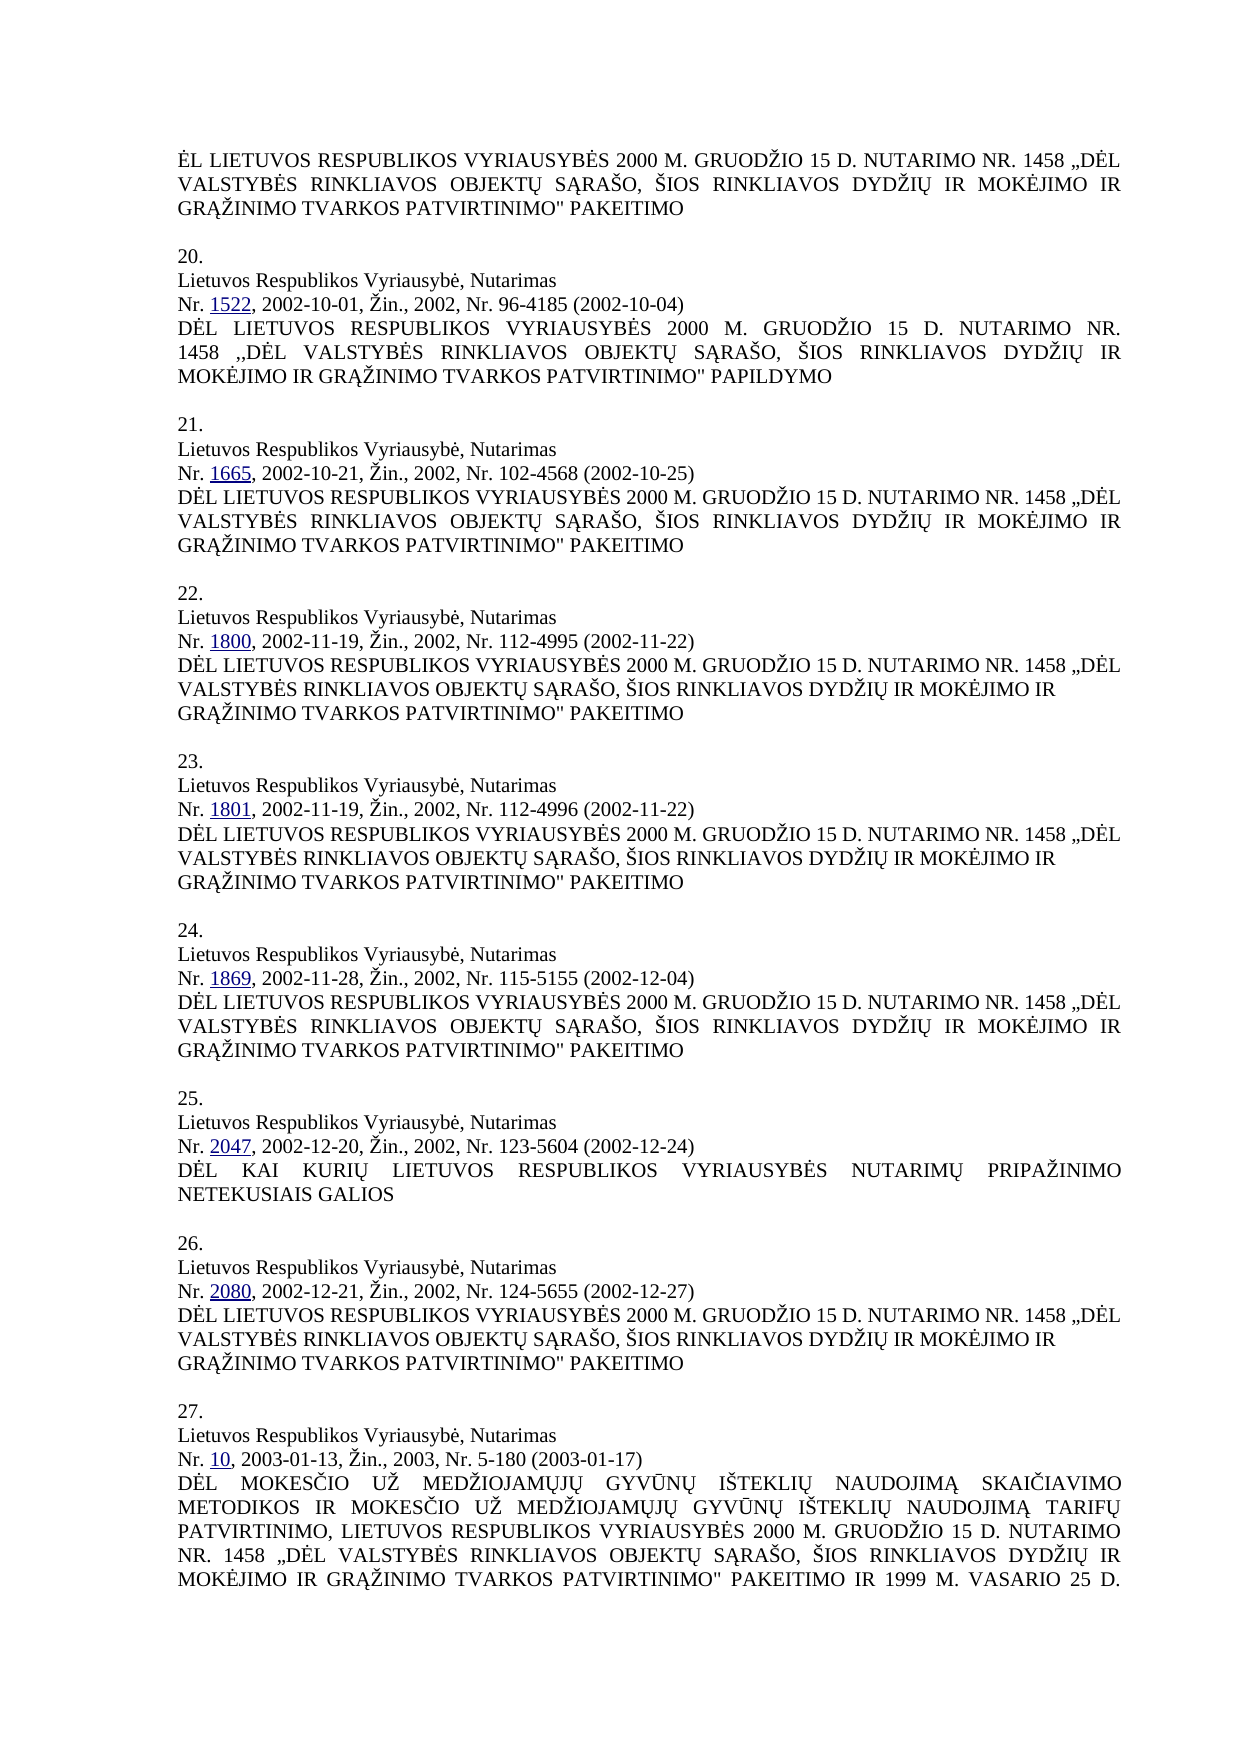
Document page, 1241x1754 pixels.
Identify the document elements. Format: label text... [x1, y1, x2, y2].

text ĖL LIETUVOS RESPUBLIKOS VYRIAUSYBĖS 2000 M. GRUODŽIO 15 D. NUTARIMO NR. 1458 „DĖL VALSTYBĖS RINKLIAVOS OBJEKTŲ SĄRAŠO, ŠIOS RINKLIAVOS DYDŽIŲ IR MOKĖJIMO IR GRĄŽINIMO TVARKOS PATVIRTINIMO" PAKEITIMO [177, 148, 1122, 220]
text DĖL KAI KURIŲ LIETUVOS RESPUBLIKOS VYRIAUSYBĖS NUTARIMŲ PRIPAŽINIMO NETEKUSIAIS GALIOS [177, 1158, 1122, 1206]
text DĖL LIETUVOS RESPUBLIKOS VYRIAUSYBĖS 2000 M. GRUODŽIO 15 D. NUTARIMO NR. 1458 „DĖL VALSTYBĖS RINKLIAVOS OBJEKTŲ SĄRAŠO, ŠIOS RINKLIAVOS DYDŽIŲ IR MOKĖJIMO IR GRĄŽINIMO TVARKOS PATVIRTINIMO" PAKEITIMO [177, 990, 1122, 1062]
text 27. [177, 1399, 1122, 1423]
text Lietuvos Respublikos Vyriausybė, Nutarimas [177, 773, 1122, 797]
text 21. [177, 412, 1122, 436]
text DĖL LIETUVOS RESPUBLIKOS VYRIAUSYBĖS 2000 M. GRUODŽIO 15 D. NUTARIMO NR. 1458 ,,DĖL VALSTYBĖS RINKLIAVOS OBJEKTŲ SĄRAŠO, ŠIOS RINKLIAVOS DYDŽIŲ IR MOKĖJIMO IR GRĄŽINIMO TVARKOS PATVIRTINIMO" PAPILDYMO [177, 316, 1122, 388]
text Nr. 2047, 2002-12-20, Žin., 2002, Nr. 123-5604 (2002-12-24) [177, 1134, 1122, 1158]
text Lietuvos Respublikos Vyriausybė, Nutarimas [177, 436, 1122, 461]
text 22. [177, 581, 1122, 605]
text DĖL LIETUVOS RESPUBLIKOS VYRIAUSYBĖS 2000 M. GRUODŽIO 15 D. NUTARIMO NR. 1458 „DĖL VALSTYBĖS RINKLIAVOS OBJEKTŲ SĄRAŠO, ŠIOS RINKLIAVOS DYDŽIŲ IR MOKĖJIMO IR GRĄŽINIMO TVARKOS PATVIRTINIMO" PAKEITIMO [177, 653, 1122, 725]
text Lietuvos Respublikos Vyriausybė, Nutarimas [177, 942, 1122, 966]
text Lietuvos Respublikos Vyriausybė, Nutarimas [177, 1423, 1122, 1447]
text 20. [177, 244, 1122, 268]
text DĖL LIETUVOS RESPUBLIKOS VYRIAUSYBĖS 2000 M. GRUODŽIO 15 D. NUTARIMO NR. 1458 „DĖL VALSTYBĖS RINKLIAVOS OBJEKTŲ SĄRAŠO, ŠIOS RINKLIAVOS DYDŽIŲ IR MOKĖJIMO IR GRĄŽINIMO TVARKOS PATVIRTINIMO" PAKEITIMO [177, 484, 1122, 557]
text Nr. 1665, 2002-10-21, Žin., 2002, Nr. 102-4568 (2002-10-25) [177, 461, 1122, 484]
text 24. [177, 918, 1122, 942]
text DĖL LIETUVOS RESPUBLIKOS VYRIAUSYBĖS 2000 M. GRUODŽIO 15 D. NUTARIMO NR. 1458 „DĖL VALSTYBĖS RINKLIAVOS OBJEKTŲ SĄRAŠO, ŠIOS RINKLIAVOS DYDŽIŲ IR MOKĖJIMO IR GRĄŽINIMO TVARKOS PATVIRTINIMO" PAKEITIMO [177, 1303, 1122, 1375]
text 26. [177, 1231, 1122, 1254]
text 25. [177, 1086, 1122, 1110]
text Nr. 1522, 2002-10-01, Žin., 2002, Nr. 96-4185 (2002-10-04) [177, 292, 1122, 316]
text Lietuvos Respublikos Vyriausybė, Nutarimas [177, 605, 1122, 629]
text Nr. 1800, 2002-11-19, Žin., 2002, Nr. 112-4995 (2002-11-22) [177, 629, 1122, 653]
text DĖL MOKESČIO UŽ MEDŽIOJAMŲJŲ GYVŪNŲ IŠTEKLIŲ NAUDOJIMĄ SKAIČIAVIMO METODIKOS IR MOKESČIO UŽ MEDŽIOJAMŲJŲ GYVŪNŲ IŠTEKLIŲ NAUDOJIMĄ TARIFŲ PATVIRTINIMO, LIETUVOS RESPUBLIKOS VYRIAUSYBĖS 2000 M. GRUODŽIO 15 D. NUTARIMO NR. 1458 „DĖL VALSTYBĖS RINKLIAVOS OBJEKTŲ SĄRAŠO, ŠIOS RINKLIAVOS DYDŽIŲ IR MOKĖJIMO IR GRĄŽINIMO TVARKOS PATVIRTINIMO" PAKEITIMO IR 1999 M. VASARIO 25 D. [177, 1471, 1122, 1591]
text Nr. 1869, 2002-11-28, Žin., 2002, Nr. 115-5155 (2002-12-04) [177, 966, 1122, 990]
text 23. [177, 749, 1122, 773]
text Lietuvos Respublikos Vyriausybė, Nutarimas [177, 1254, 1122, 1279]
text DĖL LIETUVOS RESPUBLIKOS VYRIAUSYBĖS 2000 M. GRUODŽIO 15 D. NUTARIMO NR. 1458 „DĖL VALSTYBĖS RINKLIAVOS OBJEKTŲ SĄRAŠO, ŠIOS RINKLIAVOS DYDŽIŲ IR MOKĖJIMO IR GRĄŽINIMO TVARKOS PATVIRTINIMO" PAKEITIMO [177, 821, 1122, 894]
text Lietuvos Respublikos Vyriausybė, Nutarimas [177, 268, 1122, 292]
text Lietuvos Respublikos Vyriausybė, Nutarimas [177, 1110, 1122, 1134]
text Nr. 1801, 2002-11-19, Žin., 2002, Nr. 112-4996 (2002-11-22) [177, 797, 1122, 821]
text Nr. 10, 2003-01-13, Žin., 2003, Nr. 5-180 (2003-01-17) [177, 1447, 1122, 1471]
text Nr. 2080, 2002-12-21, Žin., 2002, Nr. 124-5655 (2002-12-27) [177, 1279, 1122, 1303]
